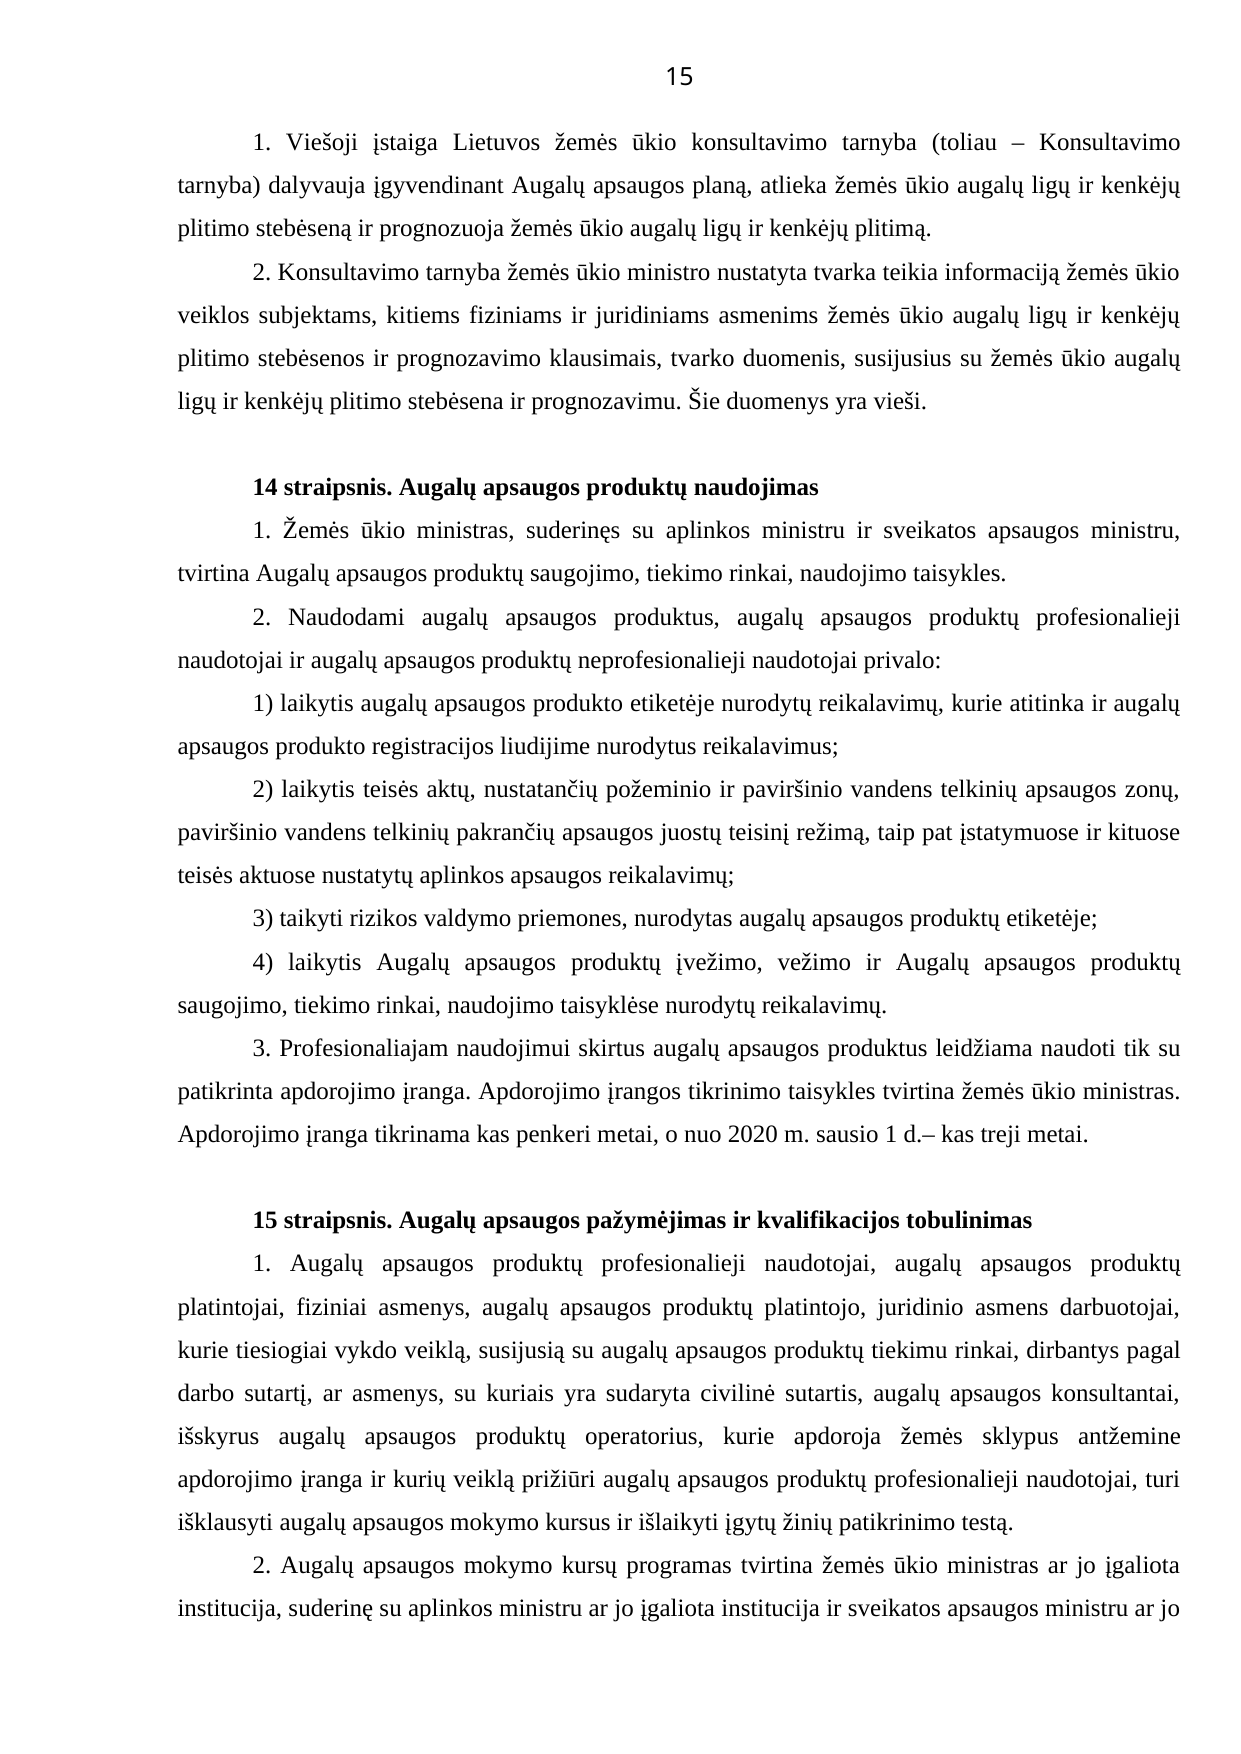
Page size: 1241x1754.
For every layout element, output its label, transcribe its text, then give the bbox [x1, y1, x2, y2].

text 2. Augalų apsaugos mokymo kursų programas tvirtina žemės ūkio ministras ar jo įgaliota institucija, suderinę su aplinkos ministru ar jo įgaliota institucija ir sveikatos apsaugos ministru ar jo [177, 1550, 1181, 1622]
text 4) laikytis Augalų apsaugos produktų įvežimo, vežimo ir Augalų apsaugos produktų saugojimo, tiekimo rinkai, naudojimo taisyklėse nurodytų reikalavimų. [177, 947, 1181, 1018]
text 2. Naudodami augalų apsaugos produktus, augalų apsaugos produktų profesionalieji naudotojai ir augalų apsaugos produktų neprofesionalieji naudotojai privalo: [177, 602, 1181, 673]
text 1) laikytis augalų apsaugos produkto etiketėje nurodytų reikalavimų, kurie atitinka ir augalų apsaugos produkto registracijos liudijime nurodytus reikalavimus; [177, 688, 1181, 760]
text 14 straipsnis. Augalų apsaugos produktų naudojimas [177, 472, 1181, 501]
text 15 straipsnis. Augalų apsaugos pažymėjimas ir kvalifikacijos tobulinimas [177, 1205, 1181, 1234]
text 2. Konsultavimo tarnyba žemės ūkio ministro nustatyta tvarka teikia informaciją žemės ūkio veiklos subjektams, kitiems fiziniams ir juridiniams asmenims žemės ūkio augalų ligų ir kenkėjų plitimo stebėsenos ir prognozavimo klausimais, tvarko duomenis, susijusius su žemės ūkio augalų ligų ir kenkėjų plitimo stebėsena ir prognozavimu. Šie duomenys yra vieši. [177, 257, 1181, 415]
text 1. Viešoji įstaiga Lietuvos žemės ūkio konsultavimo tarnyba (toliau – Konsultavimo tarnyba) dalyvauja įgyvendinant Augalų apsaugos planą, atlieka žemės ūkio augalų ligų ir kenkėjų plitimo stebėseną ir prognozuoja žemės ūkio augalų ligų ir kenkėjų plitimą. [177, 127, 1181, 242]
text 1. Augalų apsaugos produktų profesionalieji naudotojai, augalų apsaugos produktų platintojai, fiziniai asmenys, augalų apsaugos produktų platintojo, juridinio asmens darbuotojai, kurie tiesiogiai vykdo veiklą, susijusią su augalų apsaugos produktų tiekimu rinkai, dirbantys pagal darbo sutartį, ar asmenys, su kuriais yra sudaryta civilinė sutartis, augalų apsaugos konsultantai, išskyrus augalų apsaugos produktų operatorius, kurie apdoroja žemės sklypus antžemine apdorojimo įranga ir kurių veiklą prižiūri augalų apsaugos produktų profesionalieji naudotojai, turi išklausyti augalų apsaugos mokymo kursus ir išlaikyti įgytų žinių patikrinimo testą. [177, 1248, 1181, 1536]
text 1. Žemės ūkio ministras, suderinęs su aplinkos ministru ir sveikatos apsaugos ministru, tvirtina Augalų apsaugos produktų saugojimo, tiekimo rinkai, naudojimo taisykles. [177, 515, 1181, 587]
text 3) taikyti rizikos valdymo priemones, nurodytas augalų apsaugos produktų etiketėje; [177, 903, 1181, 932]
text 3. Profesionaliajam naudojimui skirtus augalų apsaugos produktus leidžiama naudoti tik su patikrinta apdorojimo įranga. Apdorojimo įrangos tikrinimo taisykles tvirtina žemės ūkio ministras. Apdorojimo įranga tikrinama kas penkeri metai, o nuo 2020 m. sausio 1 d.– kas treji metai. [177, 1033, 1181, 1148]
text 2) laikytis teisės aktų, nustatančių požeminio ir paviršinio vandens telkinių apsaugos zonų, paviršinio vandens telkinių pakrančių apsaugos juostų teisinį režimą, taip pat įstatymuose ir kituose teisės aktuose nustatytų aplinkos apsaugos reikalavimų; [177, 774, 1181, 889]
